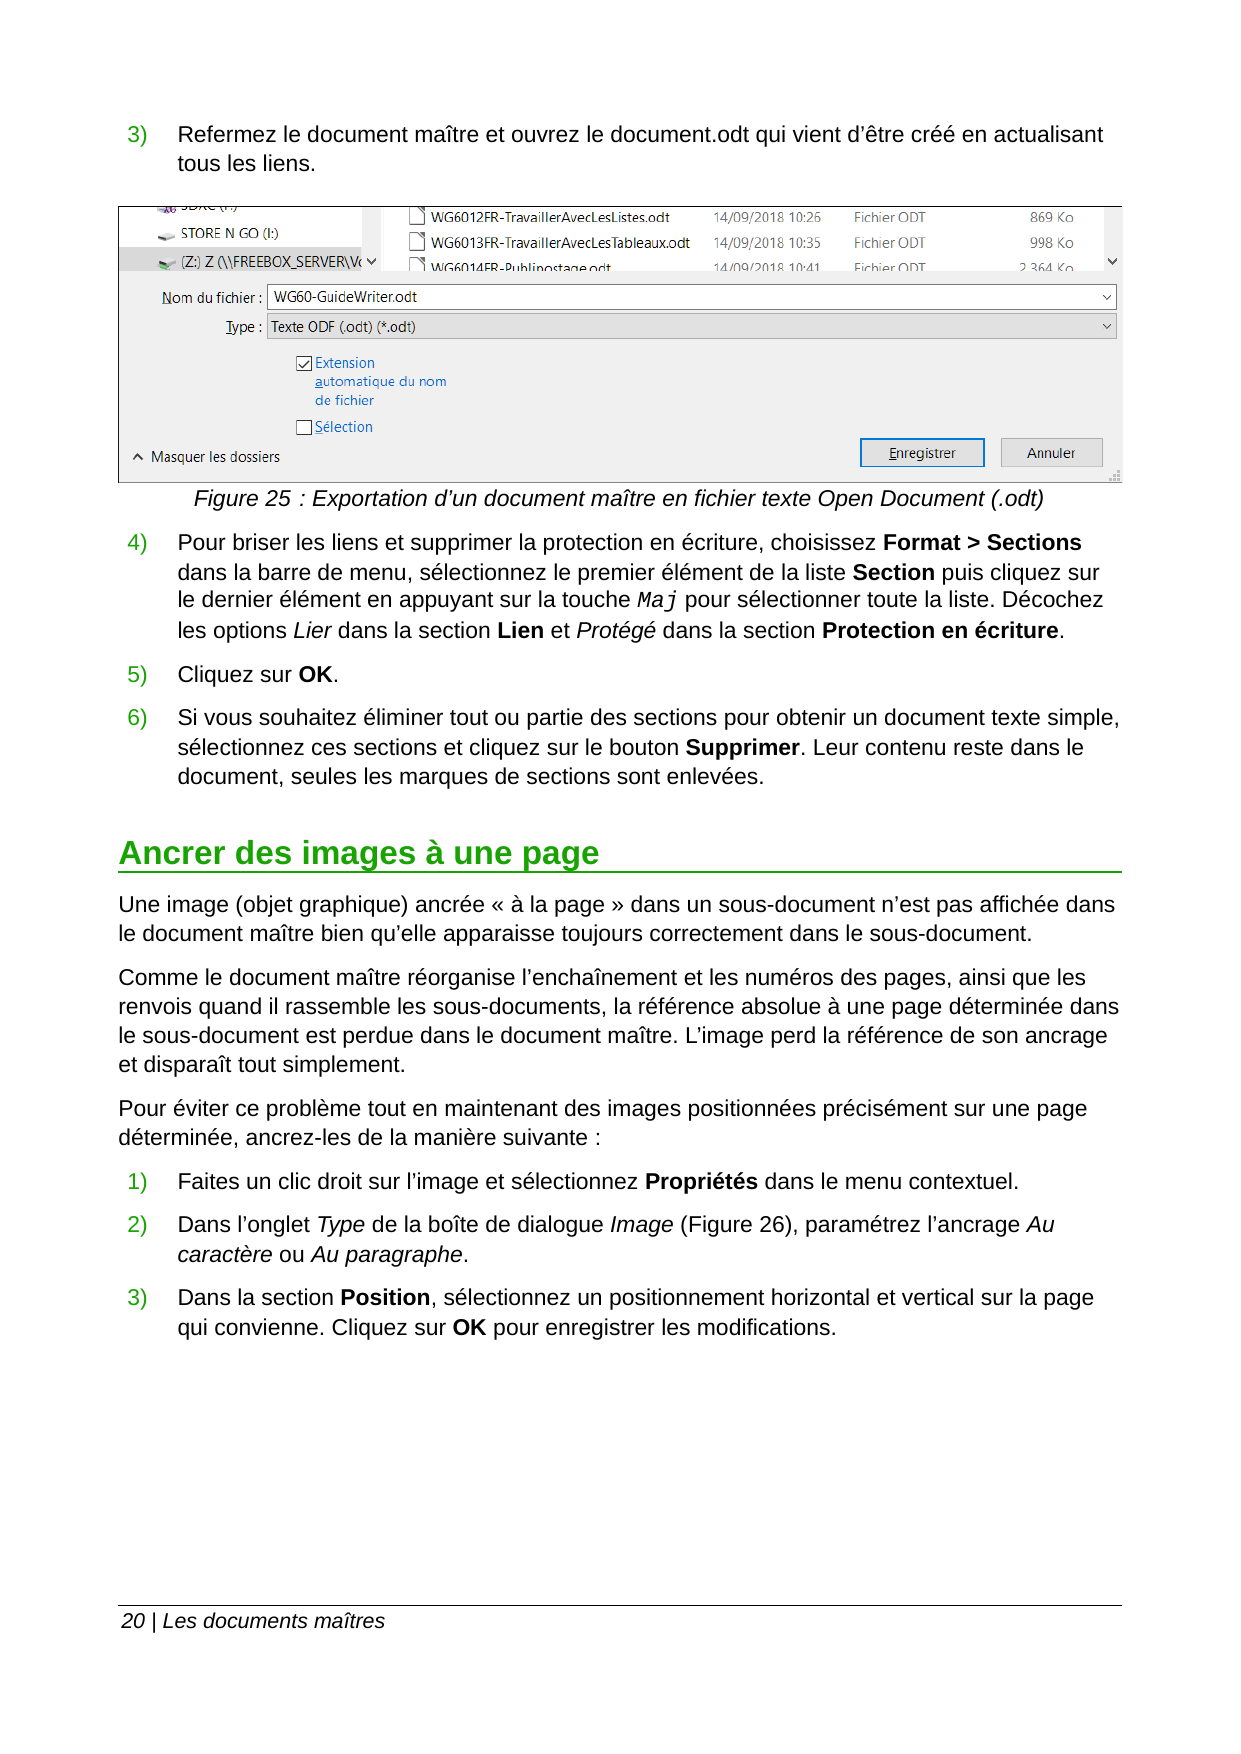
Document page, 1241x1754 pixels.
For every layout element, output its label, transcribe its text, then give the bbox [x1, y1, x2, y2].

picture [118, 206, 1123, 483]
list Dans la section Position, sélectionnez un positionnement horizontal et vertical sur la page qui convienne. Cliquez sur OK pour enregistrer les modifications. [148, 1282, 1122, 1340]
list Dans l’onglet Type de la boîte de dialogue Image (Figure 26), paramétrez l’ancrage Au caractère ou Au paragraphe. [148, 1209, 1122, 1267]
text Pour éviter ce problème tout en maintenant des images positionnées précisément sur une page déterminée, ancrez-les de la manière suivante : [118, 1092, 1122, 1150]
text Comme le document maître réorganise l’enchaînement et les numéros des pages, ainsi que les renvois quand il rassemble les sous-documents, la référence absolue à une page déterminée dans le sous-document est perdue dans le document maître. L’image perd la référence de son ancrage et disparaît tout simplement. [118, 961, 1122, 1077]
list Refermez le document maître et ouvrez le document.odt qui vient d’être créé en actualisant tous les liens. [148, 118, 1122, 176]
text Figure 25 : Exportation d’un document maître en fichier texte Open Document (.odt) [118, 483, 1122, 512]
subtitle Ancrer des images à une page [118, 833, 1122, 871]
list Cliquez sur OK. [148, 658, 1122, 687]
list Pour briser les liens et supprimer la protection en écriture, choisissez Format > Sections dans la barre de menu, sélectionnez le premier élément de la liste Section puis cliquez sur le dernier élément en appuyant sur la touche Maj pour sélectionner toute la liste. Décochez les options Lier dans la section Lien et Protégé dans la section Protection en écriture. [148, 526, 1122, 643]
list Faites un clic droit sur l’image et sélectionnez Propriétés dans le menu contextuel. [148, 1165, 1122, 1194]
list Si vous souhaitez éliminer tout ou partie des sections pour obtenir un document texte simple, sélectionnez ces sections et cliquez sur le bouton Supprimer. Leur contenu reste dans le document, seules les marques de sections sont enlevées. [148, 701, 1122, 789]
text Une image (objet graphique) ancrée « à la page » dans un sous-document n’est pas affichée dans le document maître bien qu’elle apparaisse toujours correctement dans le sous-document. [118, 888, 1122, 946]
